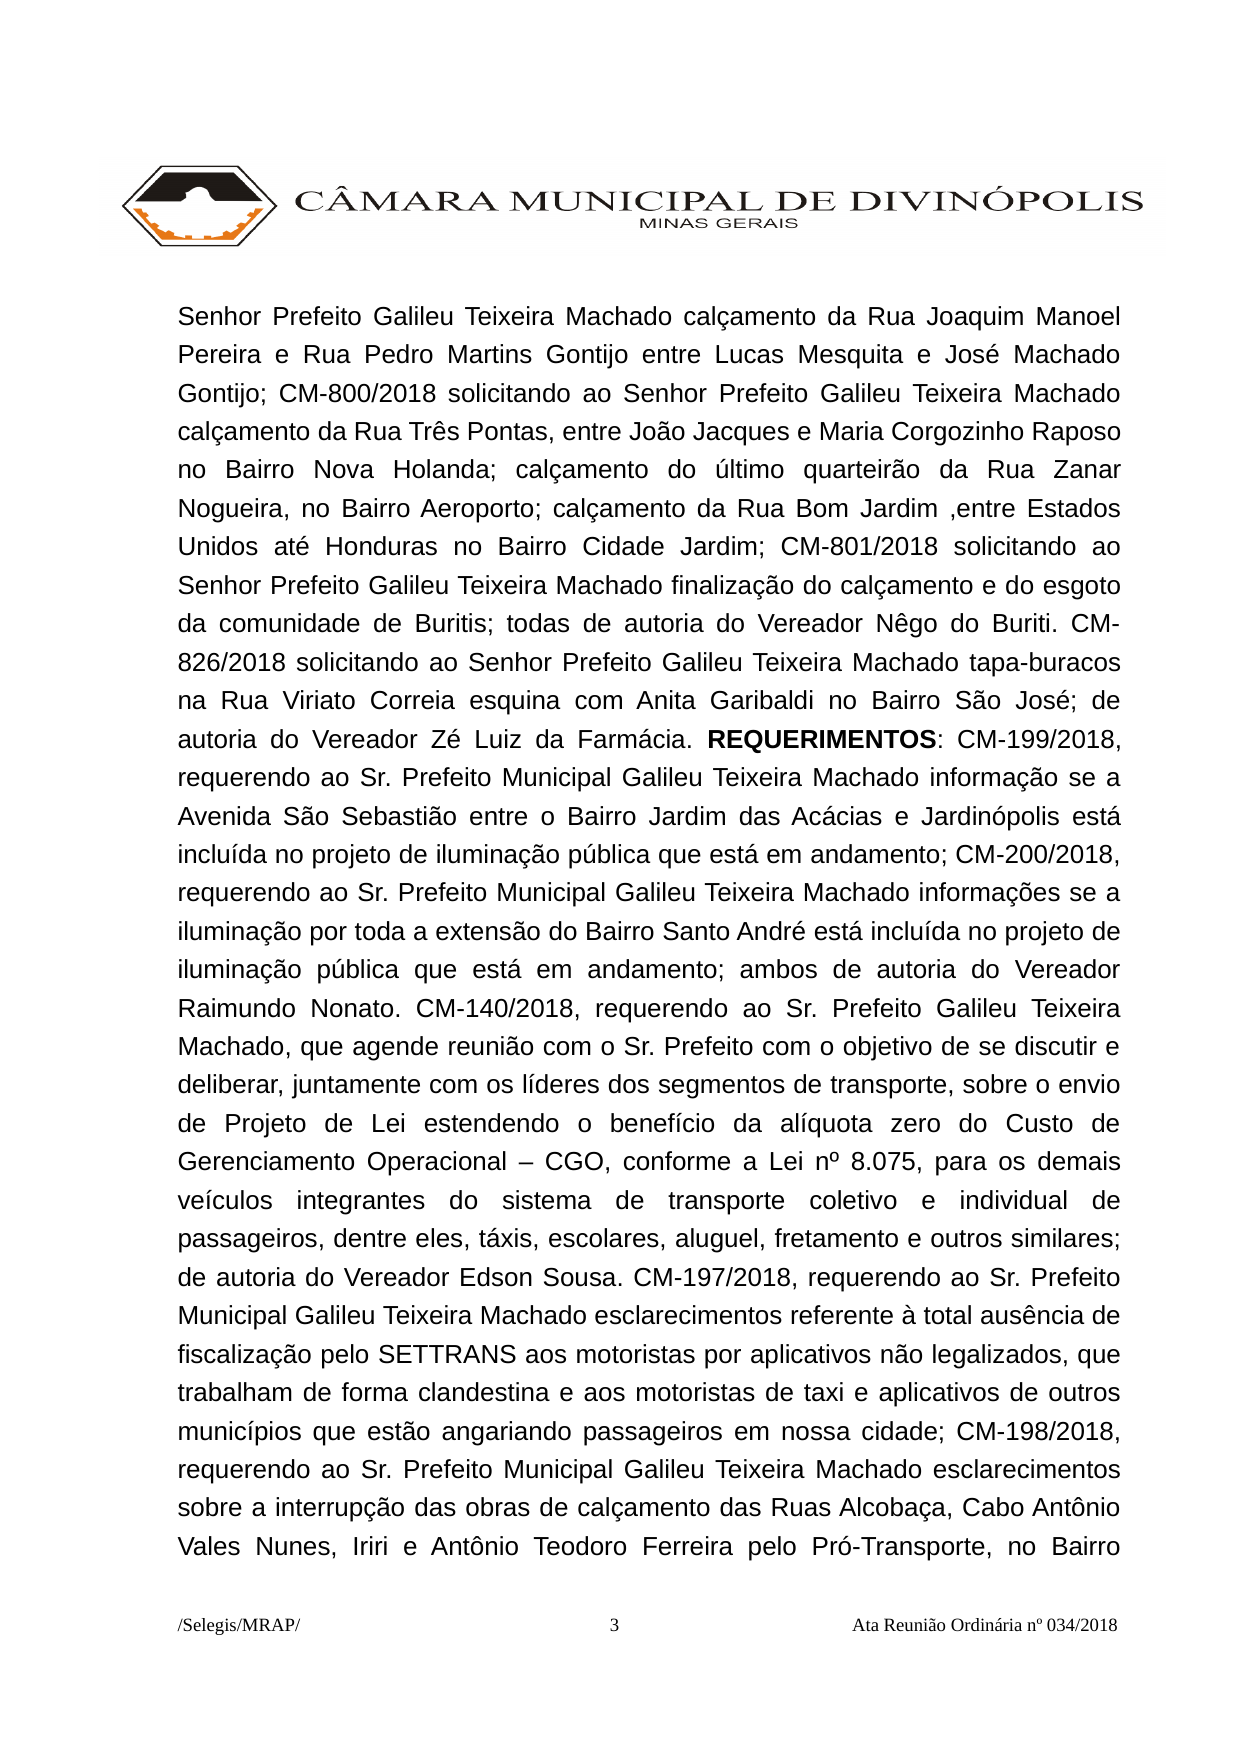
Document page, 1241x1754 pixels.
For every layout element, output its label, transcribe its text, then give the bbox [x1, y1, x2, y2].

text Senhor Prefeito Galileu Teixeira Machado calçamento da Rua Joaquim Manoel Pereira e Rua Pedro Martins Gontijo entre Lucas Mesquita e José Machado Gontijo; CM-800/2018 solicitando ao Senhor Prefeito Galileu Teixeira Machado calçamento da Rua Três Pontas, entre João Jacques e Maria Corgozinho Raposo no Bairro Nova Holanda; calçamento do último quarteirão da Rua Zanar Nogueira, no Bairro Aeroporto; calçamento da Rua Bom Jardim ,entre Estados Unidos até Honduras no Bairro Cidade Jardim; CM-801/2018 solicitando ao Senhor Prefeito Galileu Teixeira Machado finalização do calçamento e do esgoto da comunidade de Buritis; todas de autoria do Vereador Nêgo do Buriti. CM-826/2018 solicitando ao Senhor Prefeito Galileu Teixeira Machado tapa-buracos na Rua Viriato Correia esquina com Anita Garibaldi no Bairro São José; de autoria do Vereador Zé Luiz da Farmácia. REQUERIMENTOS: CM-199/2018, requerendo ao Sr. Prefeito Municipal Galileu Teixeira Machado informação se a Avenida São Sebastião entre o Bairro Jardim das Acácias e Jardinópolis está incluída no projeto de iluminação pública que está em andamento; CM-200/2018, requerendo ao Sr. Prefeito Municipal Galileu Teixeira Machado informações se a iluminação por toda a extensão do Bairro Santo André está incluída no projeto de iluminação pública que está em andamento; ambos de autoria do Vereador Raimundo Nonato. CM-140/2018, requerendo ao Sr. Prefeito Galileu Teixeira Machado, que agende reunião com o Sr. Prefeito com o objetivo de se discutir e deliberar, juntamente com os líderes dos segmentos de transporte, sobre o envio de Projeto de Lei estendendo o benefício da alíquota zero do Custo de Gerenciamento Operacional – CGO, conforme a Lei nº 8.075, para os demais veículos integrantes do sistema de transporte coletivo e individual de passageiros, dentre eles, táxis, escolares, aluguel, fretamento e outros similares; de autoria do Vereador Edson Sousa. CM-197/2018, requerendo ao Sr. Prefeito Municipal Galileu Teixeira Machado esclarecimentos referente à total ausência de fiscalização pelo SETTRANS aos motoristas por aplicativos não legalizados, que trabalham de forma clandestina e aos motoristas de taxi e aplicativos de outros municípios que estão angariando passageiros em nossa cidade; CM-198/2018, requerendo ao Sr. Prefeito Municipal Galileu Teixeira Machado esclarecimentos sobre a interrupção das obras de calçamento das Ruas Alcobaça, Cabo Antônio Vales Nunes, Iriri e Antônio Teodoro Ferreira pelo Pró-Transporte, no Bairro [177, 294, 1122, 1563]
picture [99, 155, 1166, 257]
